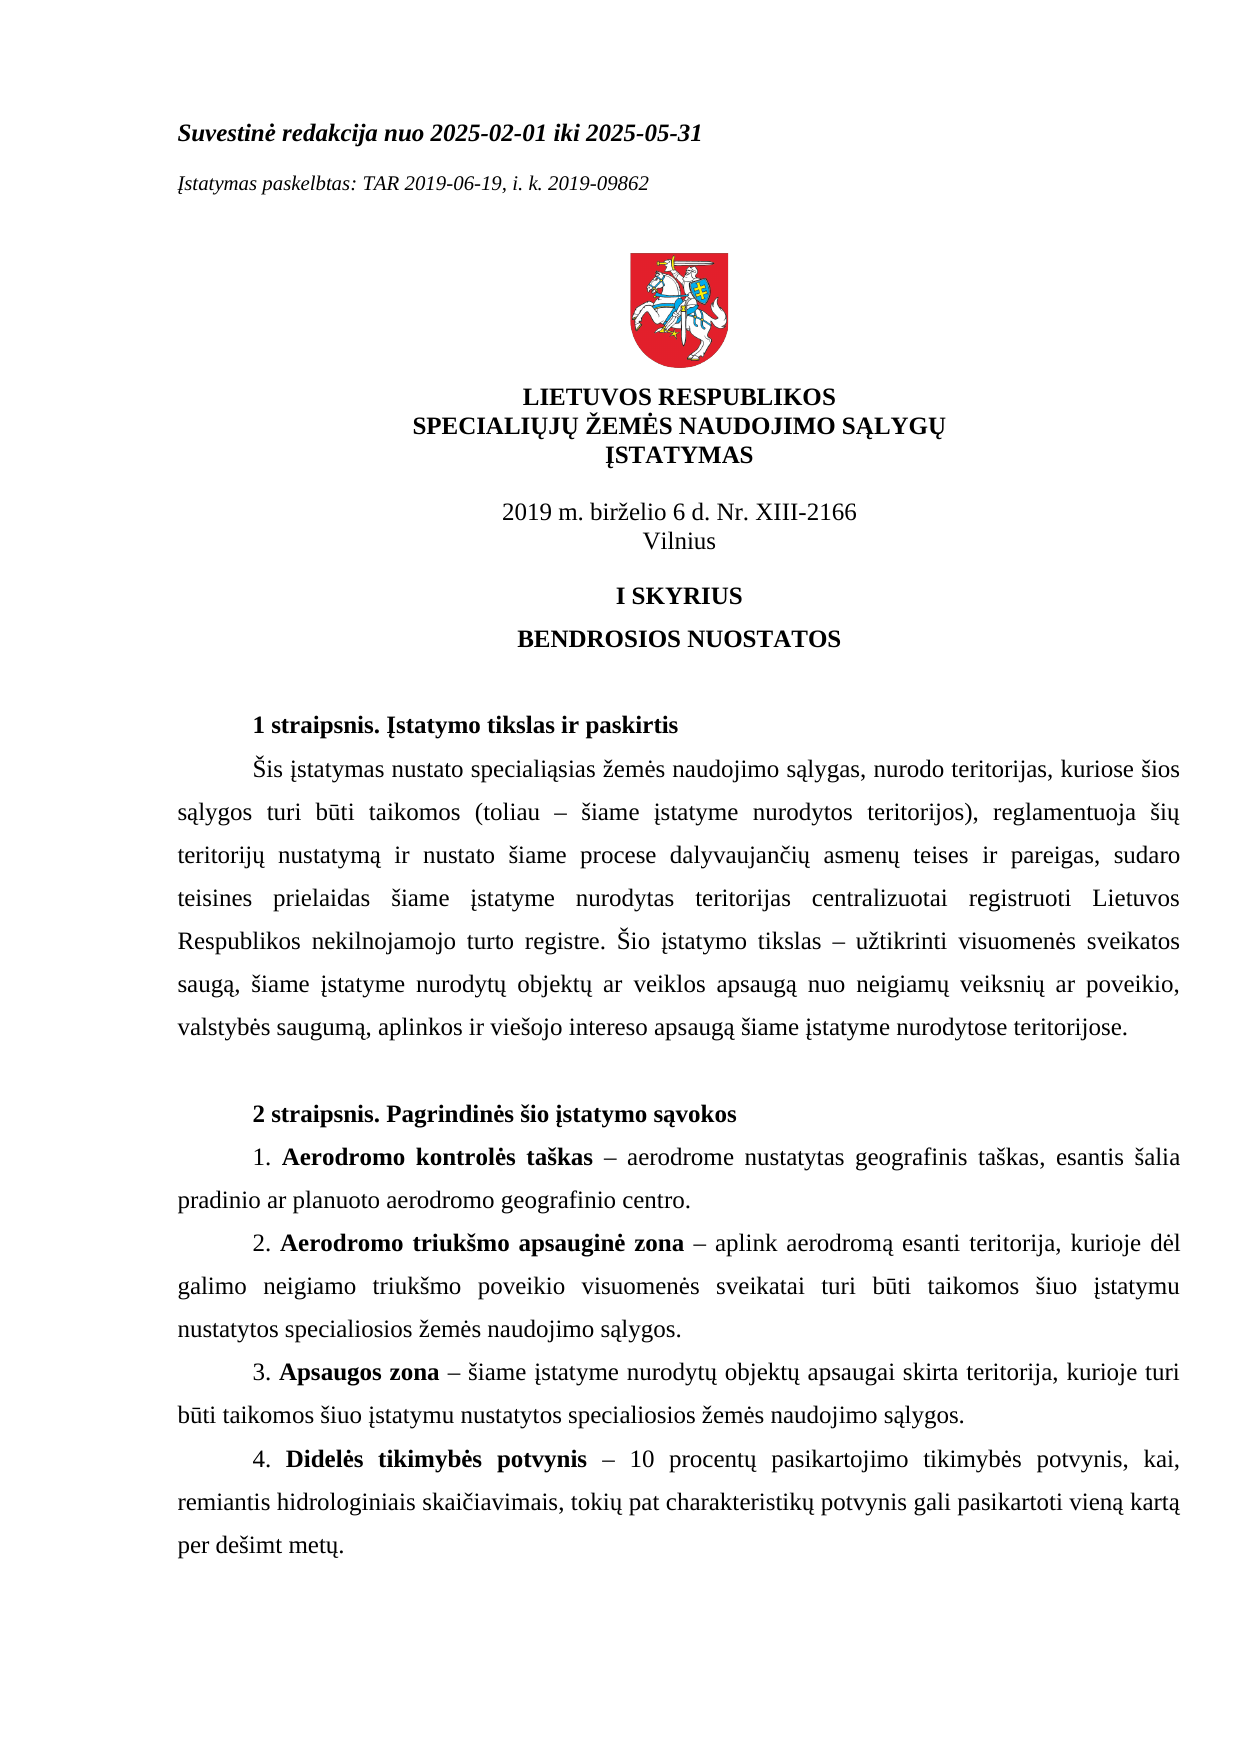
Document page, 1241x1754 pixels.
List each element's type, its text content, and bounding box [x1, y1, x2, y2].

text 2. Aerodromo triukšmo apsauginė zona – aplink aerodromą esanti teritorija, kurioje dėl galimo neigiamo triukšmo poveikio visuomenės sveikatai turi būti taikomos šiuo įstatymu nustatytos specialiosios žemės naudojimo sąlygos. [177, 1228, 1181, 1343]
text 3. Apsaugos zona – šiame įstatyme nurodytų objektų apsaugai skirta teritorija, kurioje turi būti taikomos šiuo įstatymu nustatytos specialiosios žemės naudojimo sąlygos. [177, 1357, 1181, 1429]
text Šis įstatymas nustato specialiąsias žemės naudojimo sąlygas, nurodo teritorijas, kuriose šios sąlygos turi būti taikomos (toliau – šiame įstatyme nurodytos teritorijos), reglamentuoja šių teritorijų nustatymą ir nustato šiame procese dalyvaujančių asmenų teises ir pareigas, sudaro teisines prielaidas šiame įstatyme nurodytas teritorijas centralizuotai registruoti Lietuvos Respublikos nekilnojamojo turto registre. Šio įstatymo tikslas – užtikrinti visuomenės sveikatos saugą, šiame įstatyme nurodytų objektų ar veiklos apsaugą nuo neigiamų veiksnių ar poveikio, valstybės saugumą, aplinkos ir viešojo intereso apsaugą šiame įstatyme nurodytose teritorijose. [177, 754, 1181, 1041]
text ĮSTATYMAS [177, 440, 1181, 468]
text Vilnius [177, 526, 1181, 555]
text 1. Aerodromo kontrolės taškas – aerodrome nustatytas geografinis taškas, esantis šalia pradinio ar planuoto aerodromo geografinio centro. [177, 1142, 1181, 1214]
text I SKYRIUS [177, 581, 1181, 610]
text 4. Didelės tikimybės potvynis – 10 procentų pasikartojimo tikimybės potvynis, kai, remiantis hidrologiniais skaičiavimais, tokių pat charakteristikų potvynis gali pasikartoti vieną kartą per dešimt metų. [177, 1444, 1181, 1559]
text BENDROSIOS NUOSTATOS [177, 624, 1181, 653]
text 2019 m. birželio 6 d. Nr. XIII-2166 [177, 497, 1181, 526]
text SPECIALIŲJŲ ŽEMĖS NAUDOJIMO SĄLYGŲ [177, 411, 1181, 440]
text Suvestinė redakcija nuo 2025-02-01 iki 2025-05-31 [177, 118, 1181, 147]
text 2 straipsnis. Pagrindinės šio įstatymo sąvokos [177, 1099, 1181, 1127]
text Įstatymas paskelbtas: TAR 2019-06-19, i. k. 2019-09862 [177, 171, 1181, 195]
text 1 straipsnis. Įstatymo tikslas ir paskirtis [177, 711, 1181, 739]
text LIETUVOS RESPUBLIKOS [177, 382, 1181, 411]
